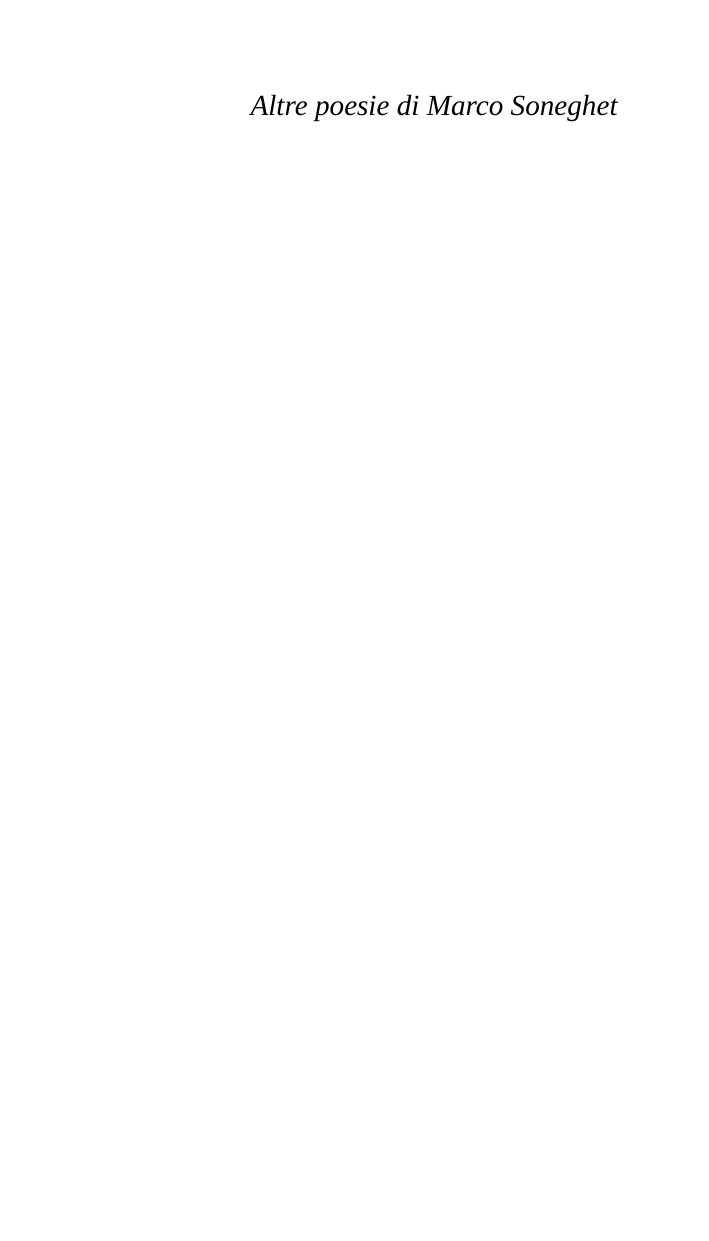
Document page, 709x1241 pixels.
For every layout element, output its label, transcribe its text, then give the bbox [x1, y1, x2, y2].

text Altre poesie di Marco Soneghet [88, 88, 620, 122]
